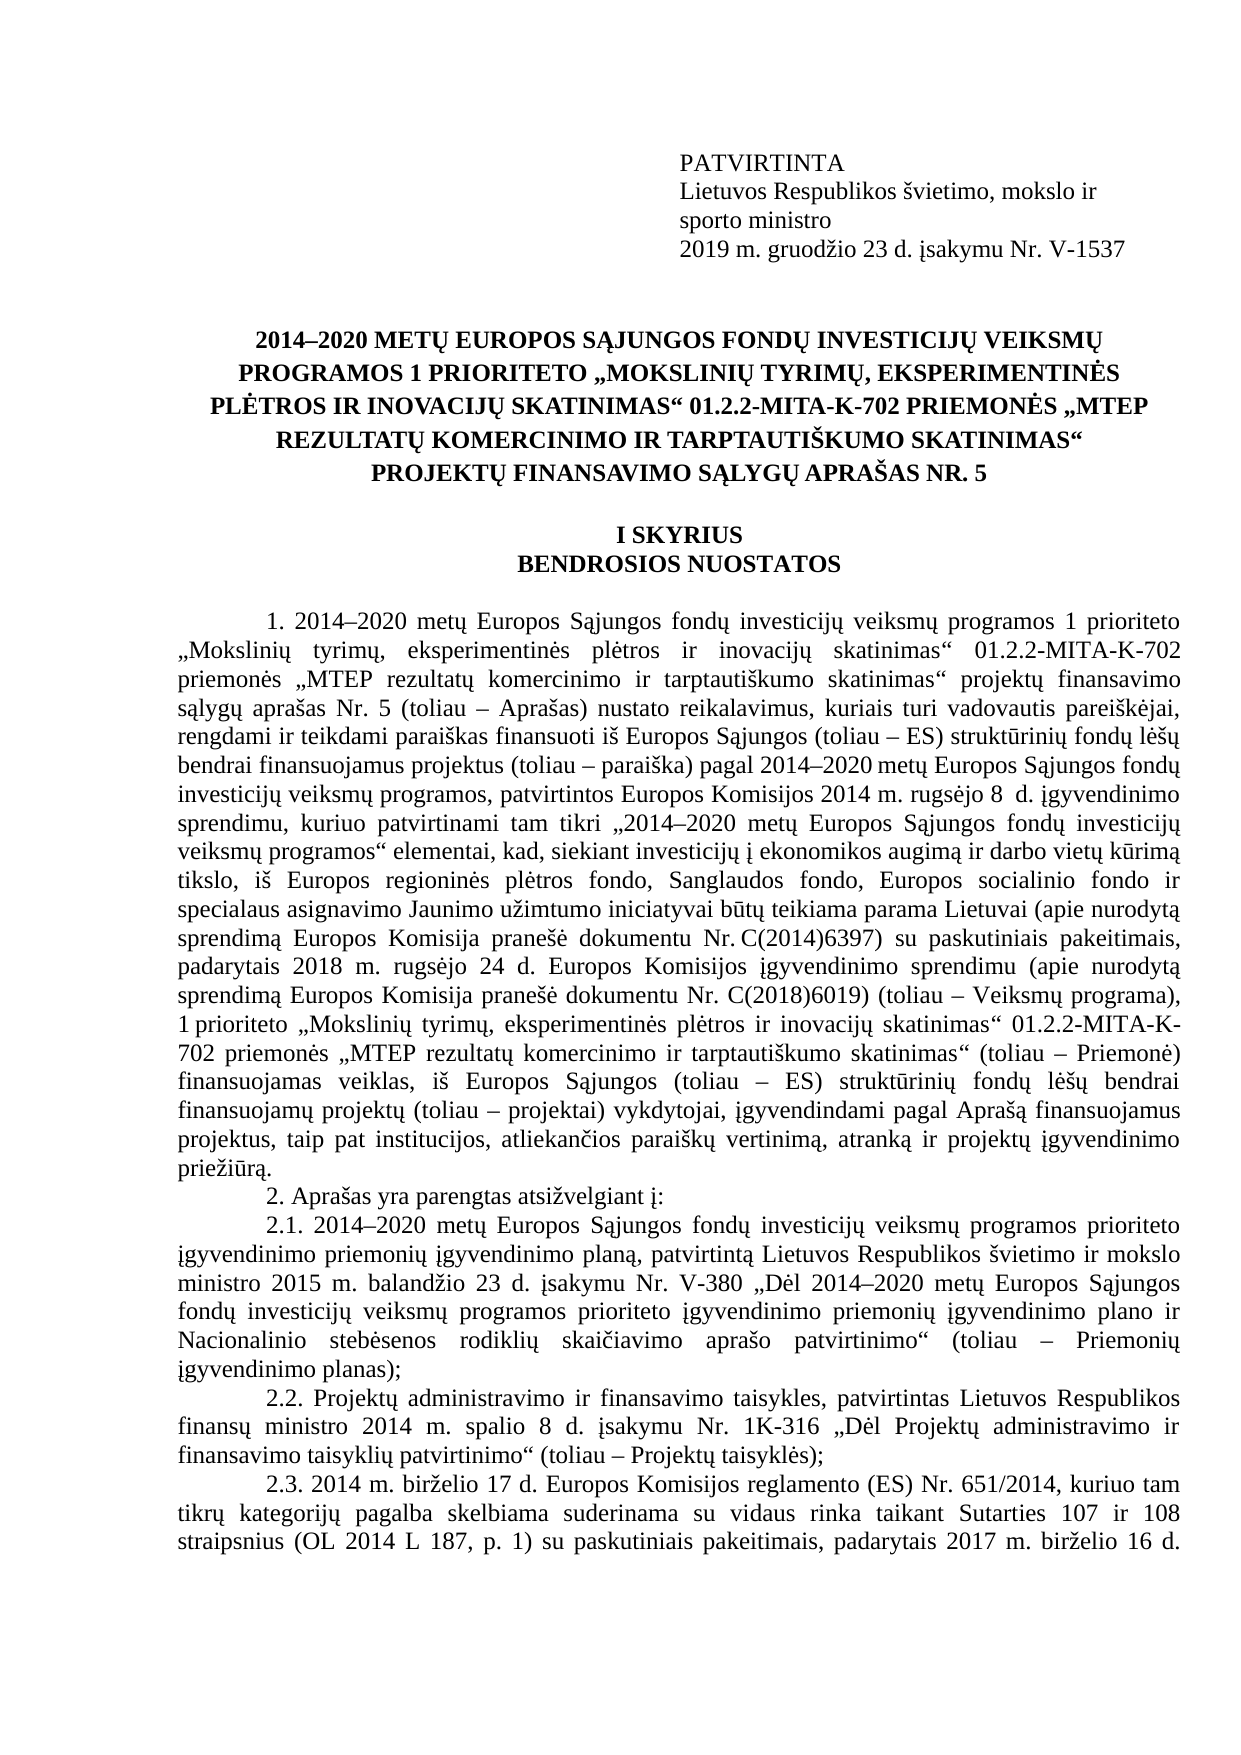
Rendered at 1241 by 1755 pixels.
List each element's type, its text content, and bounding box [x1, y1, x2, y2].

text 2019 m. gruodžio 23 d. įsakymu Nr. V-1537 [679, 234, 1181, 263]
text I SKYRIUS [177, 520, 1181, 549]
text 1. 2014–2020 metų Europos Sąjungos fondų investicijų veiksmų programos 1 prioriteto „Mokslinių tyrimų, eksperimentinės plėtros ir inovacijų skatinimas“ 01.2.2-MITA-K-702 priemonės „MTEP rezultatų komercinimo ir tarptautiškumo skatinimas“ projektų finansavimo sąlygų aprašas Nr. 5 (toliau – Aprašas) nustato reikalavimus, kuriais turi vadovautis pareiškėjai, rengdami ir teikdami paraiškas finansuoti iš Europos Sąjungos (toliau – ES) struktūrinių fondų lėšų bendrai finansuojamus projektus (toliau – paraiška) pagal 2014–2020 metų Europos Sąjungos fondų investicijų veiksmų programos, patvirtintos Europos Komisijos 2014 m. rugsėjo 8 d. įgyvendinimo sprendimu, kuriuo patvirtinami tam tikri „2014–2020 metų Europos Sąjungos fondų investicijų veiksmų programos“ elementai, kad, siekiant investicijų į ekonomikos augimą ir darbo vietų kūrimą tikslo, iš Europos regioninės plėtros fondo, Sanglaudos fondo, Europos socialinio fondo ir specialaus asignavimo Jaunimo užimtumo iniciatyvai būtų teikiama parama Lietuvai (apie nurodytą sprendimą Europos Komisija pranešė dokumentu Nr. C(2014)6397) su paskutiniais pakeitimais, padarytais 2018 m. rugsėjo 24 d. Europos Komisijos įgyvendinimo sprendimu (apie nurodytą sprendimą Europos Komisija pranešė dokumentu Nr. C(2018)6019) (toliau – Veiksmų programa), 1 prioriteto „Mokslinių tyrimų, eksperimentinės plėtros ir inovacijų skatinimas“ 01.2.2-MITA-K-702 priemonės „MTEP rezultatų komercinimo ir tarptautiškumo skatinimas“ (toliau – Priemonė) finansuojamas veiklas, iš Europos Sąjungos (toliau – ES) struktūrinių fondų lėšų bendrai finansuojamų projektų (toliau – projektai) vykdytojai, įgyvendindami pagal Aprašą finansuojamus projektus, taip pat institucijos, atliekančios paraiškų vertinimą, atranką ir projektų įgyvendinimo priežiūrą. [177, 606, 1181, 1181]
text PATVIRTINTA [679, 148, 1181, 176]
text 2. Aprašas yra parengtas atsižvelgiant į: [177, 1181, 1181, 1210]
text 2.1. 2014–2020 metų Europos Sąjungos fondų investicijų veiksmų programos prioriteto įgyvendinimo priemonių įgyvendinimo planą, patvirtintą Lietuvos Respublikos švietimo ir mokslo ministro 2015 m. balandžio 23 d. įsakymu Nr. V-380 „Dėl 2014–2020 metų Europos Sąjungos fondų investicijų veiksmų programos prioriteto įgyvendinimo priemonių įgyvendinimo plano ir Nacionalinio stebėsenos rodiklių skaičiavimo aprašo patvirtinimo“ (toliau – Priemonių įgyvendinimo planas); [177, 1210, 1181, 1383]
text 2.3. 2014 m. birželio 17 d. Europos Komisijos reglamento (ES) Nr. 651/2014, kuriuo tam tikrų kategorijų pagalba skelbiama suderinama su vidaus rinka taikant Sutarties 107 ir 108 straipsnius (OL 2014 L 187, p. 1) su paskutiniais pakeitimais, padarytais 2017 m. birželio 16 d. [177, 1469, 1181, 1555]
text sporto ministro [679, 205, 1181, 234]
text 2.2. Projektų administravimo ir finansavimo taisykles, patvirtintas Lietuvos Respublikos finansų ministro 2014 m. spalio 8 d. įsakymu Nr. 1K-316 „Dėl Projektų administravimo ir finansavimo taisyklių patvirtinimo“ (toliau – Projektų taisyklės); [177, 1383, 1181, 1469]
text PROJEKTŲ FINANSAVIMO SĄLYGŲ APRAŠAS NR. 5 [177, 453, 1181, 487]
text Lietuvos Respublikos švietimo, mokslo ir [679, 176, 1181, 205]
text BENDROSIOS NUOSTATOS [177, 549, 1181, 578]
text 2014–2020 METŲ EUROPOS SĄJUNGOS FONDŲ INVESTICIJŲ VEIKSMŲ PROGRAMOS 1 PRIORITETO „MOKSLINIŲ TYRIMŲ, EKSPERIMENTINĖS PLĖTROS IR INOVACIJŲ SKATINIMAS“ 01.2.2-MITA-K-702 PRIEMONĖS „MTEP REZULTATŲ KOMERCINIMO IR TARPTAUTIŠKUMO SKATINIMAS“ [177, 320, 1181, 453]
